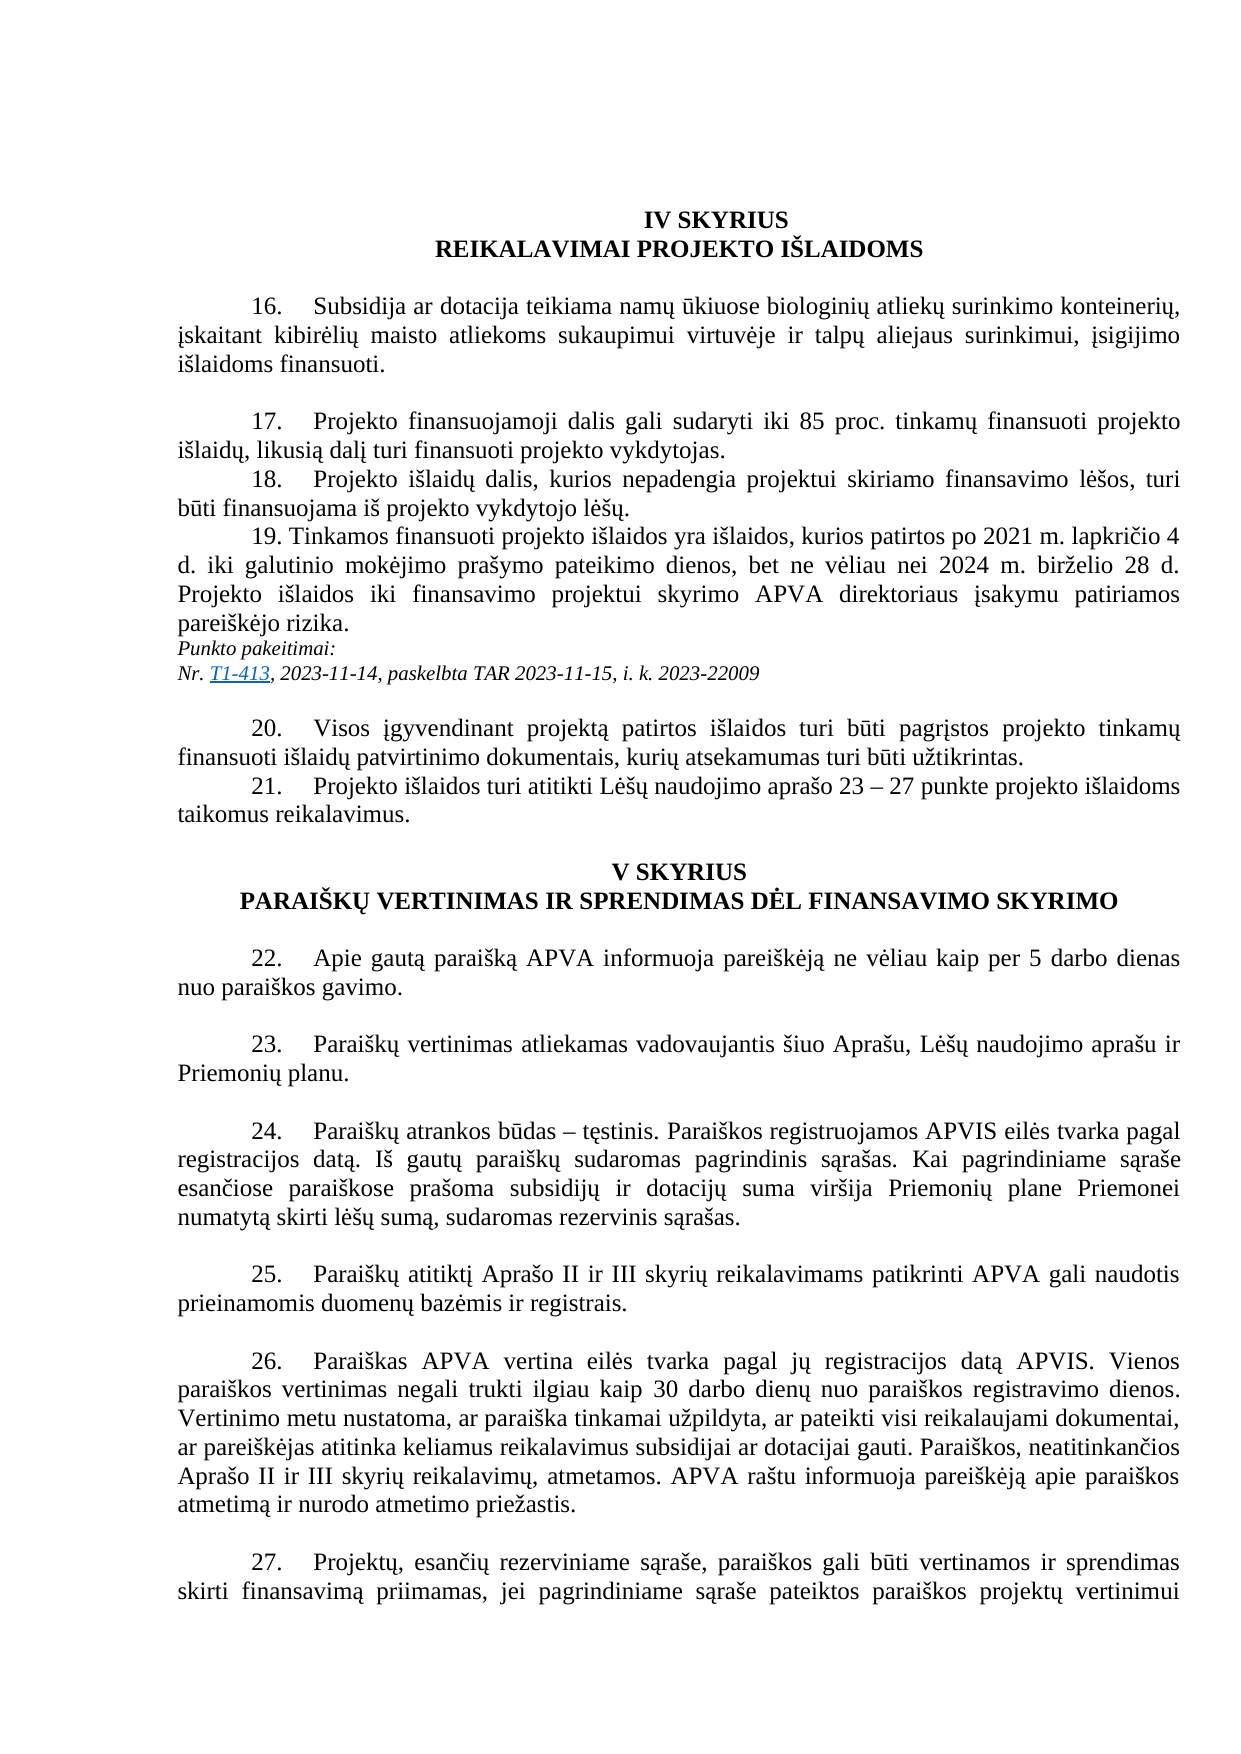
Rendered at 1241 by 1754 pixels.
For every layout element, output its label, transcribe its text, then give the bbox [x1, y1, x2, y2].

text 19. Tinkamos finansuoti projekto išlaidos yra išlaidos, kurios patirtos po 2021 m. lapkričio 4 d. iki galutinio mokėjimo prašymo pateikimo dienos, bet ne vėliau nei 2024 m. birželio 28 d. Projekto išlaidos iki finansavimo projektui skyrimo APVA direktoriaus įsakymu patiriamos pareiškėjo rizika. [177, 521, 1181, 636]
text V SKYRIUS [177, 857, 1181, 886]
text PARAIŠKŲ VERTINIMAS IR SPRENDIMAS DĖL FINANSAVIMO SKYRIMO [177, 886, 1181, 914]
text 24. Paraiškų atrankos būdas – tęstinis. Paraiškos registruojamos APVIS eilės tvarka pagal registracijos datą. Iš gautų paraiškų sudaromas pagrindinis sąrašas. Kai pagrindiniame sąraše esančiose paraiškose prašoma subsidijų ir dotacijų suma viršija Priemonių plane Priemonei numatytą skirti lėšų sumą, sudaromas rezervinis sąrašas. [177, 1116, 1181, 1231]
text 18. Projekto išlaidų dalis, kurios nepadengia projektui skiriamo finansavimo lėšos, turi būti finansuojama iš projekto vykdytojo lėšų. [177, 464, 1181, 521]
text 16. Subsidija ar dotacija teikiama namų ūkiuose biologinių atliekų surinkimo konteinerių, įskaitant kibirėlių maisto atliekoms sukaupimui virtuvėje ir talpų aliejaus surinkimui, įsigijimo išlaidoms finansuoti. [177, 291, 1181, 378]
text Punkto pakeitimai: [177, 636, 1181, 660]
text REIKALAVIMAI PROJEKTO IŠLAIDOMS [177, 234, 1181, 263]
text 21. Projekto išlaidos turi atitikti Lėšų naudojimo aprašo 23 – 27 punkte projekto išlaidoms taikomus reikalavimus. [177, 771, 1181, 828]
text Nr. T1-413, 2023-11-14, paskelbta TAR 2023-11-15, i. k. 2023-22009 [177, 660, 1181, 684]
text 27. Projektų, esančių rezerviniame sąraše, paraiškos gali būti vertinamos ir sprendimas skirti finansavimą priimamas, jei pagrindiniame sąraše pateiktos paraiškos projektų vertinimui [177, 1547, 1181, 1604]
text 25. Paraiškų atitiktį Aprašo II ir III skyrių reikalavimams patikrinti APVA gali naudotis prieinamomis duomenų bazėmis ir registrais. [177, 1259, 1181, 1317]
text 26. Paraiškas APVA vertina eilės tvarka pagal jų registracijos datą APVIS. Vienos paraiškos vertinimas negali trukti ilgiau kaip 30 darbo dienų nuo paraiškos registravimo dienos. Vertinimo metu nustatoma, ar paraiška tinkamai užpildyta, ar pateikti visi reikalaujami dokumentai, ar pareiškėjas atitinka keliamus reikalavimus subsidijai ar dotacijai gauti. Paraiškos, neatitinkančios Aprašo II ir III skyrių reikalavimų, atmetamos. APVA raštu informuoja pareiškėją apie paraiškos atmetimą ir nurodo atmetimo priežastis. [177, 1346, 1181, 1518]
text 22. Apie gautą paraišką APVA informuoja pareiškėją ne vėliau kaip per 5 darbo dienas nuo paraiškos gavimo. [177, 943, 1181, 1001]
text 17. Projekto finansuojamoji dalis gali sudaryti iki 85 proc. tinkamų finansuoti projekto išlaidų, likusią dalį turi finansuoti projekto vykdytojas. [177, 406, 1181, 464]
text 20. Visos įgyvendinant projektą patirtos išlaidos turi būti pagrįstos projekto tinkamų finansuoti išlaidų patvirtinimo dokumentais, kurių atsekamumas turi būti užtikrintas. [177, 713, 1181, 771]
text IV SKYRIUS [177, 205, 1181, 234]
text 23. Paraiškų vertinimas atliekamas vadovaujantis šiuo Aprašu, Lėšų naudojimo aprašu ir Priemonių planu. [177, 1029, 1181, 1087]
